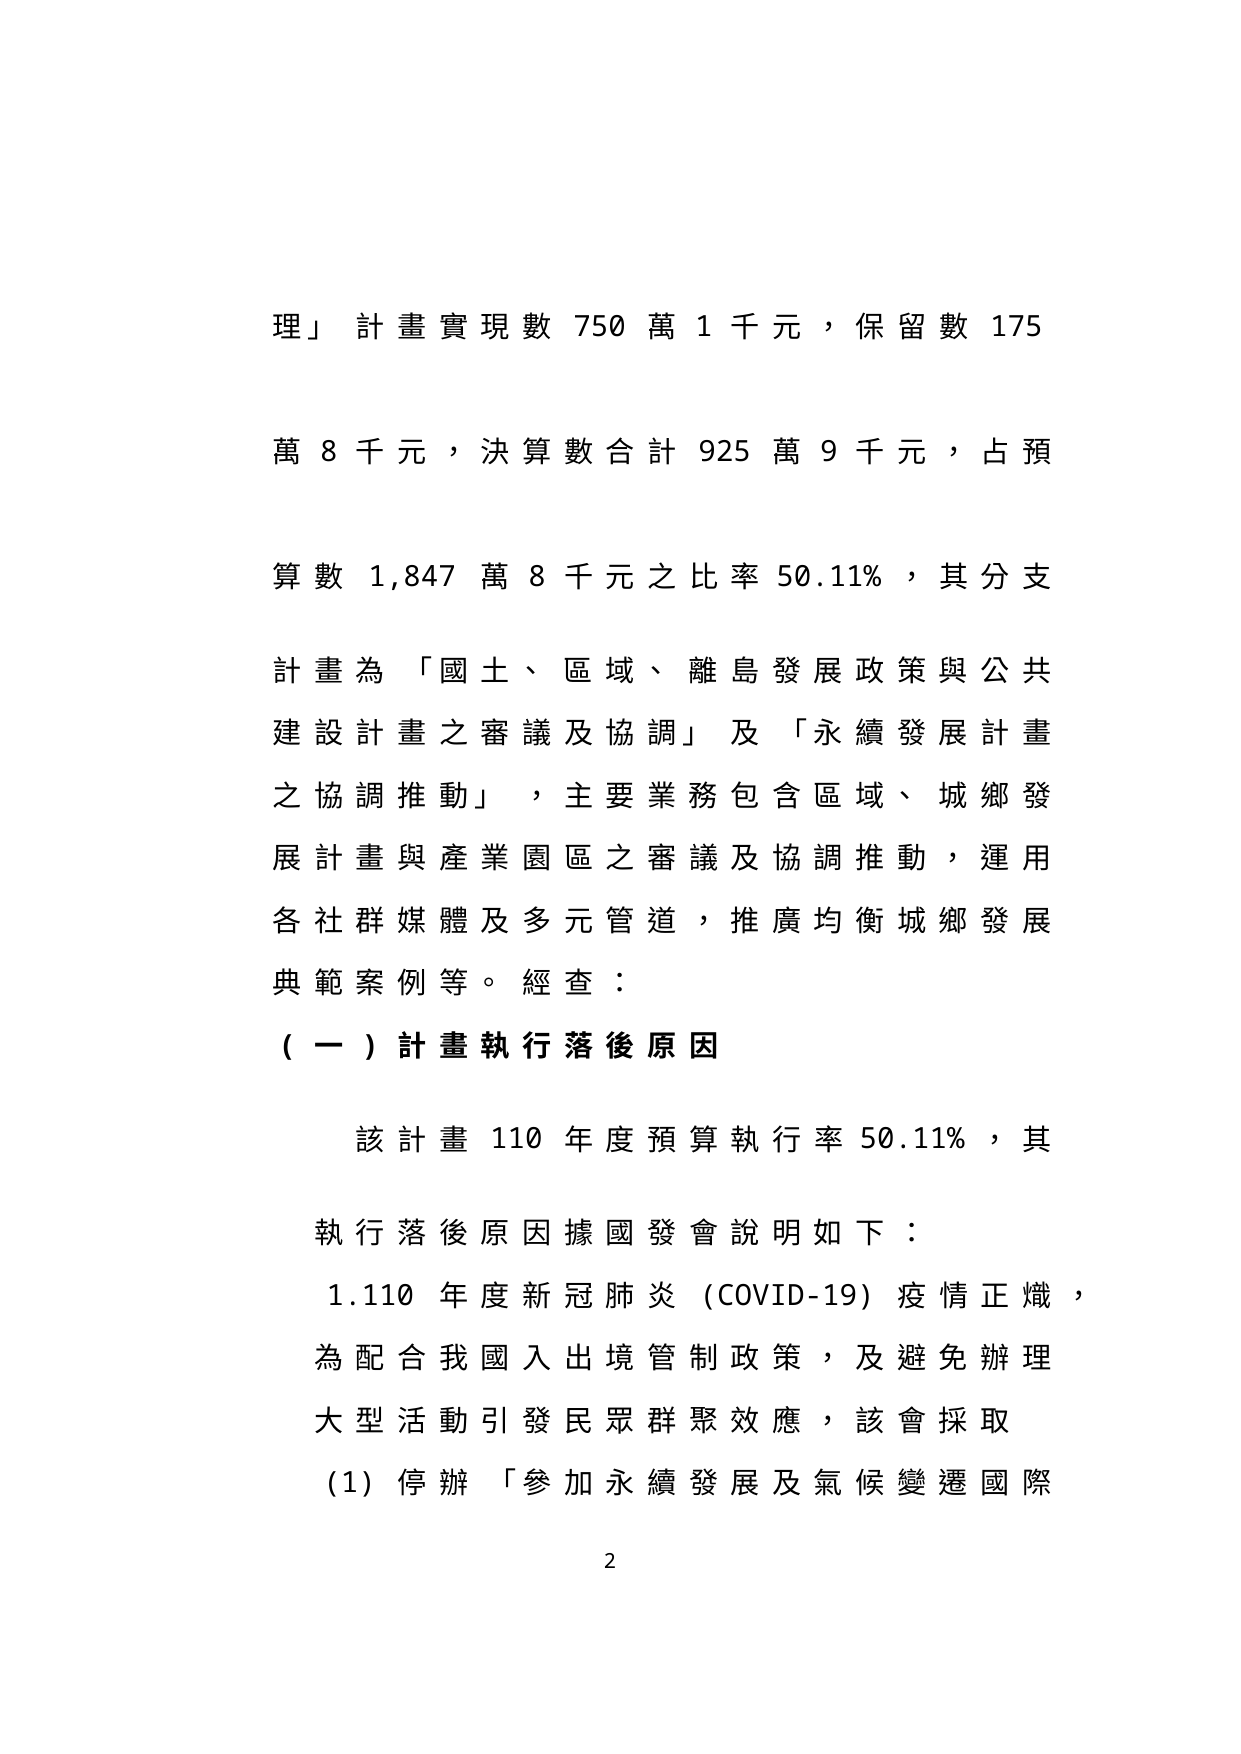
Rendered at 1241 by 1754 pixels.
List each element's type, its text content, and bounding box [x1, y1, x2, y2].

text 理」計畫實現數750萬1千元，保留數175萬8千元，決算數合計925萬9千元，占預算數1,847萬8千元之比率50.11%，其分支計畫為「國土、區域、離島發展政策與公共建設計畫之審議及協調」及「永續發展計畫之協調推動」，主要業務包含區域、城鄉發展計畫與產業園區之審議及協調推動，運用各社群媒體及多元管道，推廣均衡城鄉發展典範案例等。經查： [242, 252, 1058, 1002]
text (一)計畫執行落後原因 [242, 1002, 1058, 1064]
text 該計畫110年度預算執行率50.11%，其執行落後原因據國發會說明如下： [271, 1064, 1058, 1252]
text 1.110年度新冠肺炎(COVID-19)疫情正熾，為配合我國入出境管制政策，及避免辦理大型活動引發民眾群聚效應，該會採取(1)停辦「參加永續發展及氣候變遷國際會議」及「參加國際都市發展協會年會」等國外旅費48萬7千元。(2)停辦「地方創生經驗交流學習與推廣」、「地方創生企業貢獻獎」及「地方創生成果展」等委託辦理計畫890萬元，另配合「智慧國土發展策略研析」、「地方創生振興經濟多元推動計畫」等委託辦理計畫推動需要，調整支應相關經費後，賸餘繳庫(詳表1)。(3)為避免疫情擴散，減少人員移動，撙節支用國內旅費、短程車資等業務費。 [271, 1252, 1058, 1502]
